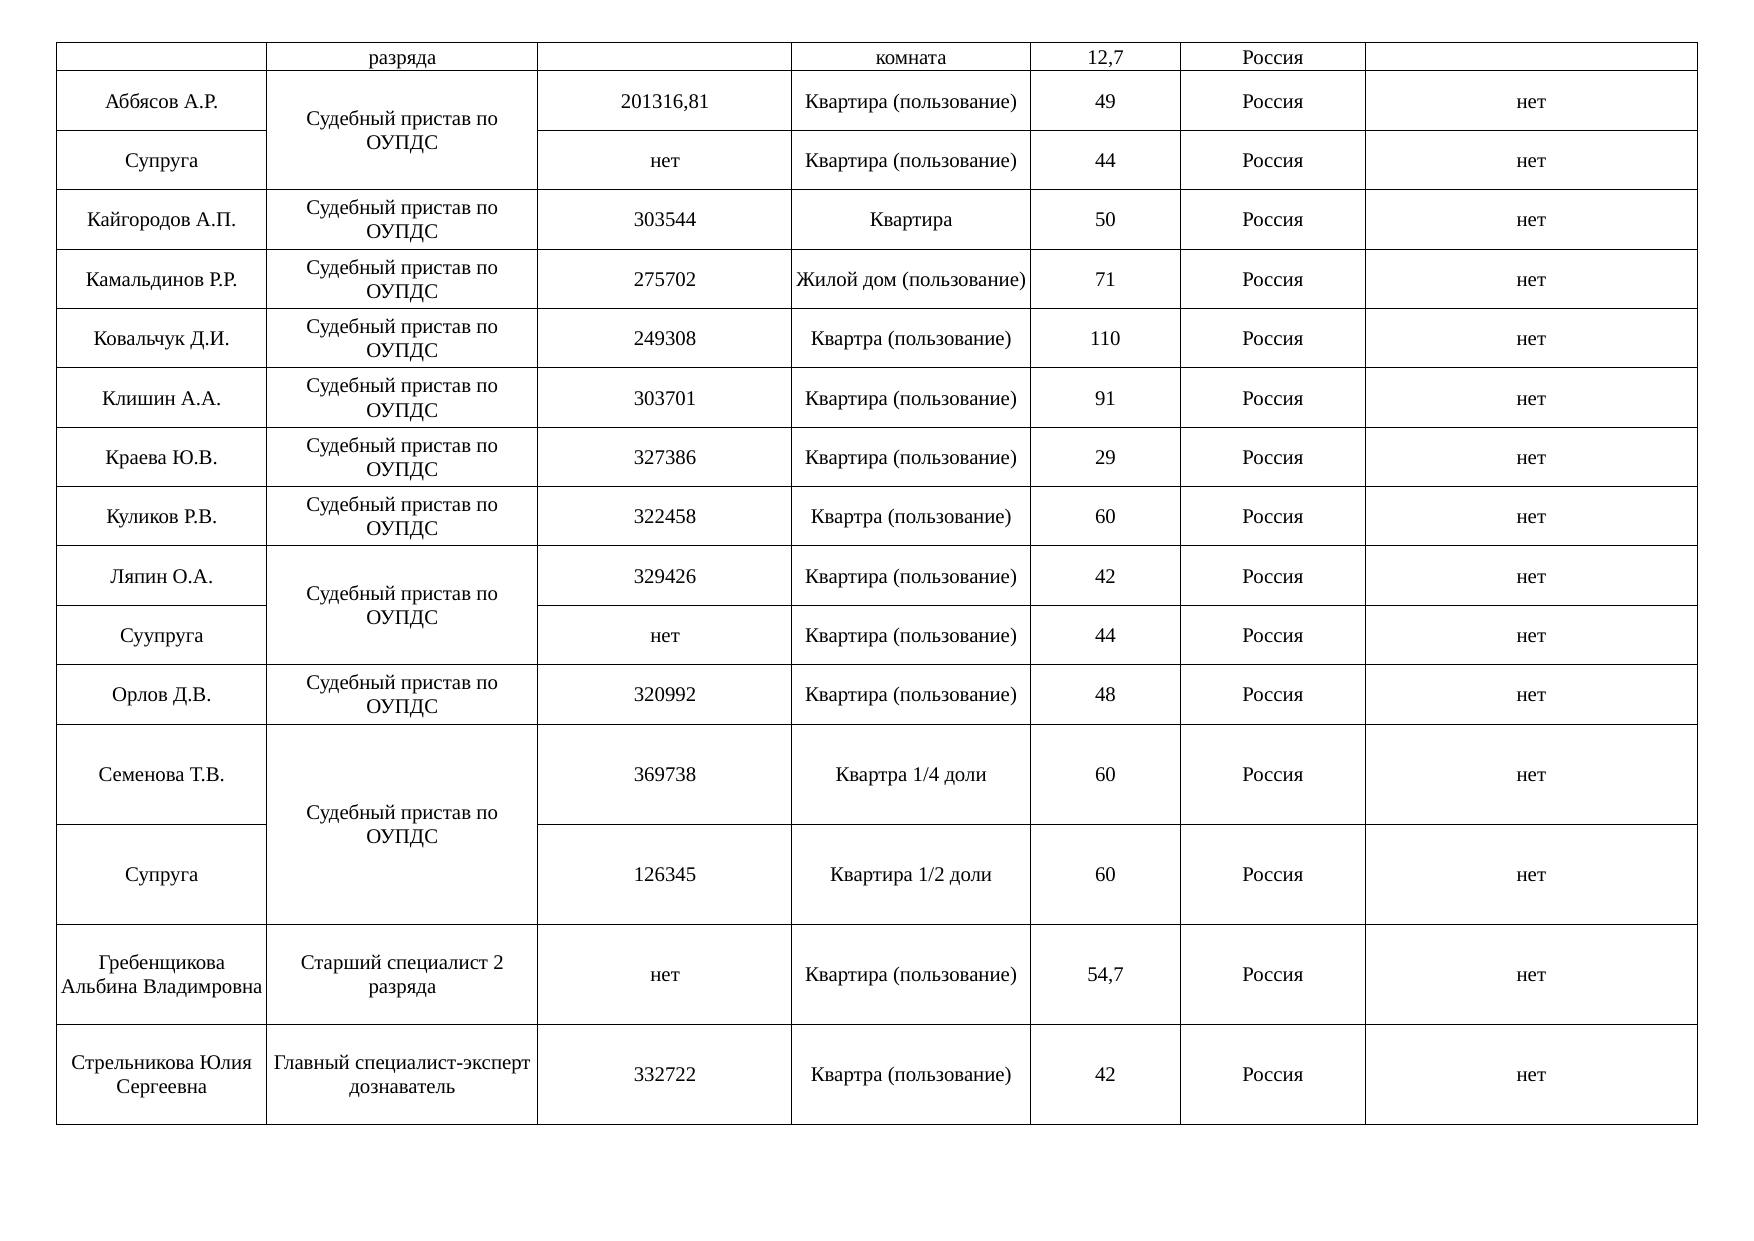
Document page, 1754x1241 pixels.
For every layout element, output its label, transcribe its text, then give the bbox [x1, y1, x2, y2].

table_cell Квартира (пользование) [792, 665, 1030, 723]
table_cell Россия [1181, 487, 1365, 545]
table_cell Россия [1181, 665, 1365, 723]
table_cell нет [1366, 925, 1697, 1023]
table_cell 12,7 [1031, 43, 1180, 70]
table_cell Стрельникова Юлия Сергеевна [57, 1025, 266, 1123]
table_cell 249308 [538, 309, 791, 367]
table_cell 303544 [538, 190, 791, 248]
table_cell Квартира (пользование) [792, 71, 1030, 130]
table_cell комната [792, 43, 1030, 70]
table_cell нет [538, 131, 791, 189]
table_cell Судебный пристав по ОУПДС [267, 428, 537, 486]
table_cell нет [1366, 309, 1697, 367]
table_cell 29 [1031, 428, 1180, 486]
table_cell Квартира 1/2 доли [792, 825, 1030, 923]
table_cell Куликов Р.В. [57, 487, 266, 545]
table_cell Семенова Т.В. [57, 725, 266, 823]
table_cell 275702 [538, 250, 791, 308]
table_cell 60 [1031, 487, 1180, 545]
table_cell Россия [1181, 428, 1365, 486]
table_cell Аббясов А.Р. [57, 71, 266, 130]
table_cell Судебный пристав по ОУПДС [267, 71, 537, 189]
table_cell Квартира (пользование) [792, 368, 1030, 427]
table_cell Ляпин О.А. [57, 546, 266, 605]
table_cell Россия [1181, 368, 1365, 427]
table_cell 50 [1031, 190, 1180, 248]
table_cell нет [538, 606, 791, 664]
table_cell 60 [1031, 825, 1180, 923]
table_cell 126345 [538, 825, 791, 923]
table_cell Клишин А.А. [57, 368, 266, 427]
table_cell 110 [1031, 309, 1180, 367]
table_cell разряда [267, 43, 537, 70]
table_cell Судебный пристав по ОУПДС [267, 368, 537, 427]
table_cell нет [1366, 368, 1697, 427]
table_cell 42 [1031, 1025, 1180, 1123]
table_cell Судебный пристав по ОУПДС [267, 487, 537, 545]
table_cell Россия [1181, 725, 1365, 823]
table_cell Россия [1181, 190, 1365, 248]
table_cell Краева Ю.В. [57, 428, 266, 486]
table_cell Квартира (пользование) [792, 925, 1030, 1023]
table_cell Россия [1181, 309, 1365, 367]
table_cell Квартира (пользование) [792, 428, 1030, 486]
table_cell 91 [1031, 368, 1180, 427]
table_cell нет [1366, 71, 1697, 130]
table_cell нет [1366, 546, 1697, 605]
table_cell Россия [1181, 43, 1365, 70]
table_cell 329426 [538, 546, 791, 605]
table_cell Камальдинов Р.Р. [57, 250, 266, 308]
table_cell Орлов Д.В. [57, 665, 266, 723]
table_cell 54,7 [1031, 925, 1180, 1023]
table_cell 48 [1031, 665, 1180, 723]
table_cell Квартира (пользование) [792, 546, 1030, 605]
table_cell Квартра (пользование) [792, 309, 1030, 367]
table_cell [57, 43, 266, 70]
table_cell Старший специалист 2 разряда [267, 925, 537, 1023]
table_cell 369738 [538, 725, 791, 823]
table_cell Россия [1181, 250, 1365, 308]
table_cell Судебный пристав по ОУПДС [267, 665, 537, 723]
table_cell Россия [1181, 1025, 1365, 1123]
table_cell нет [1366, 1025, 1697, 1123]
table_cell Судебный пристав по ОУПДС [267, 190, 537, 248]
table_cell [538, 43, 791, 70]
table_cell нет [1366, 131, 1697, 189]
table_cell нет [1366, 487, 1697, 545]
table_cell 44 [1031, 606, 1180, 664]
table_cell Судебный пристав по ОУПДС [267, 309, 537, 367]
table_cell Жилой дом (пользование) [792, 250, 1030, 308]
table_cell 303701 [538, 368, 791, 427]
table_cell Суупруга [57, 606, 266, 664]
table_cell Супруга [57, 825, 266, 923]
table_cell 201316,81 [538, 71, 791, 130]
table_cell нет [1366, 825, 1697, 923]
table_cell 332722 [538, 1025, 791, 1123]
table_cell Кайгородов А.П. [57, 190, 266, 248]
table_cell 49 [1031, 71, 1180, 130]
table_cell Россия [1181, 131, 1365, 189]
table_cell Главный специалист-эксперт дознаватель [267, 1025, 537, 1123]
table_cell Россия [1181, 71, 1365, 130]
table_cell 322458 [538, 487, 791, 545]
table_cell нет [1366, 250, 1697, 308]
table_cell Квартра (пользование) [792, 1025, 1030, 1123]
table_cell Россия [1181, 546, 1365, 605]
table_cell Судебный пристав по ОУПДС [267, 725, 537, 923]
table_cell нет [1366, 190, 1697, 248]
table_cell нет [1366, 665, 1697, 723]
table_cell нет [1366, 606, 1697, 664]
table_cell Квартра 1/4 доли [792, 725, 1030, 823]
table_cell нет [1366, 725, 1697, 823]
table_cell Судебный пристав по ОУПДС [267, 250, 537, 308]
table_cell нет [538, 925, 791, 1023]
table_cell Квартира (пользование) [792, 131, 1030, 189]
table_cell нет [1366, 428, 1697, 486]
table_cell 42 [1031, 546, 1180, 605]
table_cell Ковальчук Д.И. [57, 309, 266, 367]
table_cell Россия [1181, 925, 1365, 1023]
table_cell Квартира [792, 190, 1030, 248]
table_cell Квартира (пользование) [792, 606, 1030, 664]
table_cell Квартра (пользование) [792, 487, 1030, 545]
table_cell Россия [1181, 606, 1365, 664]
table_cell 320992 [538, 665, 791, 723]
table_cell 71 [1031, 250, 1180, 308]
table_cell Супруга [57, 131, 266, 189]
table_cell Судебный пристав по ОУПДС [267, 546, 537, 664]
table_cell Гребенщикова Альбина Владимровна [57, 925, 266, 1023]
table_cell 44 [1031, 131, 1180, 189]
table_cell Россия [1181, 825, 1365, 923]
table_cell 60 [1031, 725, 1180, 823]
table_cell 327386 [538, 428, 791, 486]
table_cell [1366, 43, 1697, 70]
